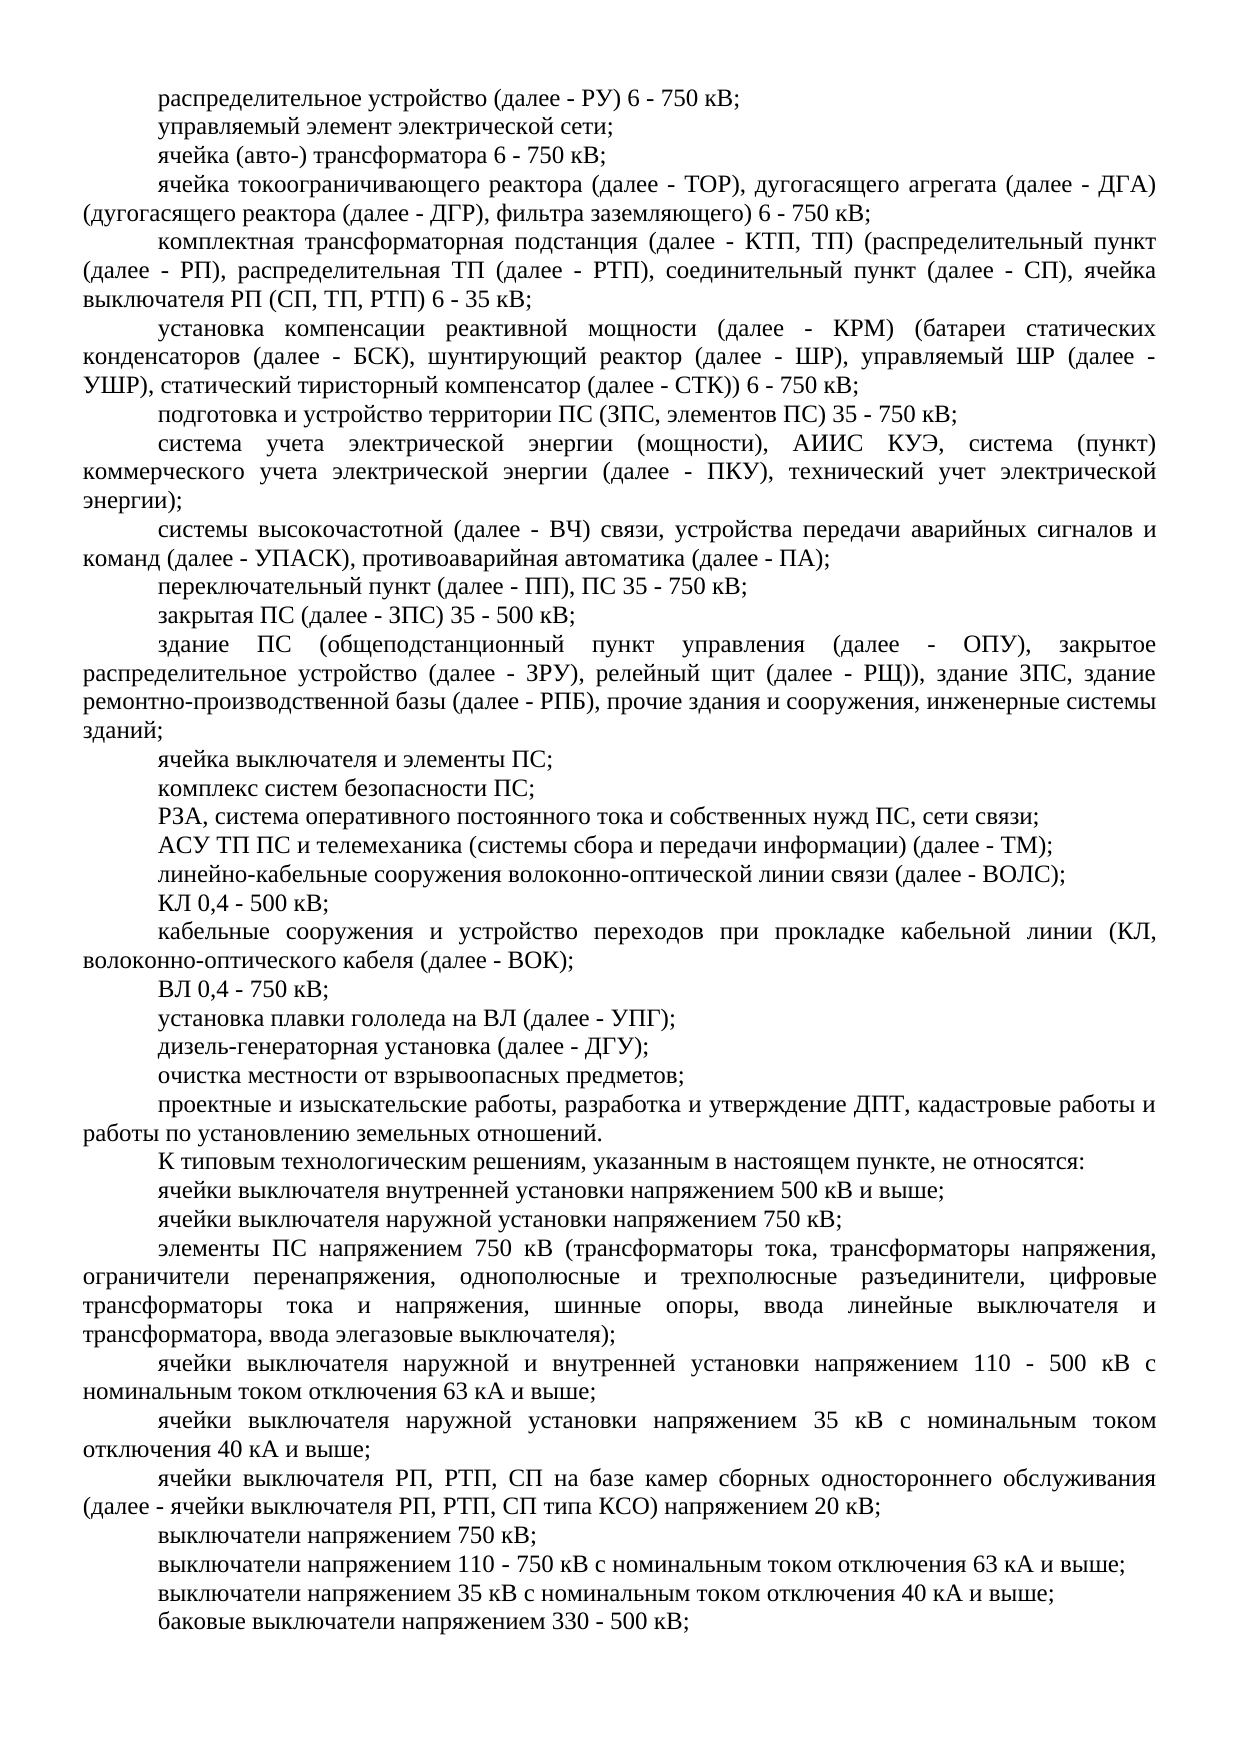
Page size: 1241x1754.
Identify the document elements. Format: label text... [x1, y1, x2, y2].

text установка компенсации реактивной мощности (далее - КРМ) (батареи статических конденсаторов (далее - БСК), шунтирующий реактор (далее - ШР), управляемый ШР (далее - УШР), статический тиристорный компенсатор (далее - СТК)) 6 - 750 кВ; [83, 313, 1157, 399]
text очистка местности от взрывоопасных предметов; [83, 1060, 1157, 1089]
text здание ПС (общеподстанционный пункт управления (далее - ОПУ), закрытое распределительное устройство (далее - ЗРУ), релейный щит (далее - РЩ)), здание ЗПС, здание ремонтно-производственной базы (далее - РПБ), прочие здания и сооружения, инженерные системы зданий; [83, 629, 1157, 744]
text закрытая ПС (далее - ЗПС) 35 - 500 кВ; [83, 600, 1157, 629]
text ячейка выключателя и элементы ПС; [83, 744, 1157, 773]
text ячейки выключателя внутренней установки напряжением 500 кВ и выше; [83, 1175, 1157, 1204]
text АСУ ТП ПС и телемеханика (системы сбора и передачи информации) (далее - ТМ); [83, 830, 1157, 859]
text элементы ПС напряжением 750 кВ (трансформаторы тока, трансформаторы напряжения, ограничители перенапряжения, однополюсные и трехполюсные разъединители, цифровые трансформаторы тока и напряжения, шинные опоры, ввода линейные выключателя и трансформатора, ввода элегазовые выключателя); [83, 1233, 1157, 1348]
text кабельные сооружения и устройство переходов при прокладке кабельной линии (КЛ, волоконно-оптического кабеля (далее - ВОК); [83, 916, 1157, 974]
text ячейки выключателя наружной установки напряжением 750 кВ; [83, 1204, 1157, 1233]
text ячейка (авто-) трансформатора 6 - 750 кВ; [83, 140, 1157, 169]
text К типовым технологическим решениям, указанным в настоящем пункте, не относятся: [83, 1146, 1157, 1175]
text распределительное устройство (далее - РУ) 6 - 750 кВ; [83, 83, 1157, 111]
text проектные и изыскательские работы, разработка и утверждение ДПТ, кадастровые работы и работы по установлению земельных отношений. [83, 1089, 1157, 1146]
text баковые выключатели напряжением 330 - 500 кВ; [83, 1606, 1157, 1635]
text выключатели напряжением 110 - 750 кВ с номинальным током отключения 63 кА и выше; [83, 1549, 1157, 1578]
text ячейки выключателя наружной установки напряжением 35 кВ с номинальным током отключения 40 кА и выше; [83, 1405, 1157, 1463]
text ячейки выключателя наружной и внутренней установки напряжением 110 - 500 кВ с номинальным током отключения 63 кА и выше; [83, 1348, 1157, 1405]
text дизель-генераторная установка (далее - ДГУ); [83, 1031, 1157, 1060]
text установка плавки гололеда на ВЛ (далее - УПГ); [83, 1003, 1157, 1031]
text выключатели напряжением 750 кВ; [83, 1520, 1157, 1549]
text ячейки выключателя РП, РТП, СП на базе камер сборных одностороннего обслуживания (далее - ячейки выключателя РП, РТП, СП типа КСО) напряжением 20 кВ; [83, 1463, 1157, 1520]
text системы высокочастотной (далее - ВЧ) связи, устройства передачи аварийных сигналов и команд (далее - УПАСК), противоаварийная автоматика (далее - ПА); [83, 514, 1157, 571]
text РЗА, система оперативного постоянного тока и собственных нужд ПС, сети связи; [83, 801, 1157, 830]
text ячейка токоограничивающего реактора (далее - ТОР), дугогасящего агрегата (далее - ДГА) (дугогасящего реактора (далее - ДГР), фильтра заземляющего) 6 - 750 кВ; [83, 169, 1157, 226]
text комплекс систем безопасности ПС; [83, 773, 1157, 801]
text подготовка и устройство территории ПС (ЗПС, элементов ПС) 35 - 750 кВ; [83, 399, 1157, 428]
text линейно-кабельные сооружения волоконно-оптической линии связи (далее - ВОЛС); [83, 859, 1157, 888]
text КЛ 0,4 - 500 кВ; [83, 888, 1157, 916]
text система учета электрической энергии (мощности), АИИС КУЭ, система (пункт) коммерческого учета электрической энергии (далее - ПКУ), технический учет электрической энергии); [83, 428, 1157, 514]
text переключательный пункт (далее - ПП), ПС 35 - 750 кВ; [83, 571, 1157, 600]
text ВЛ 0,4 - 750 кВ; [83, 974, 1157, 1003]
text выключатели напряжением 35 кВ с номинальным током отключения 40 кА и выше; [83, 1578, 1157, 1606]
text комплектная трансформаторная подстанция (далее - КТП, ТП) (распределительный пункт (далее - РП), распределительная ТП (далее - РТП), соединительный пункт (далее - СП), ячейка выключателя РП (СП, ТП, РТП) 6 - 35 кВ; [83, 226, 1157, 313]
text управляемый элемент электрической сети; [83, 111, 1157, 140]
